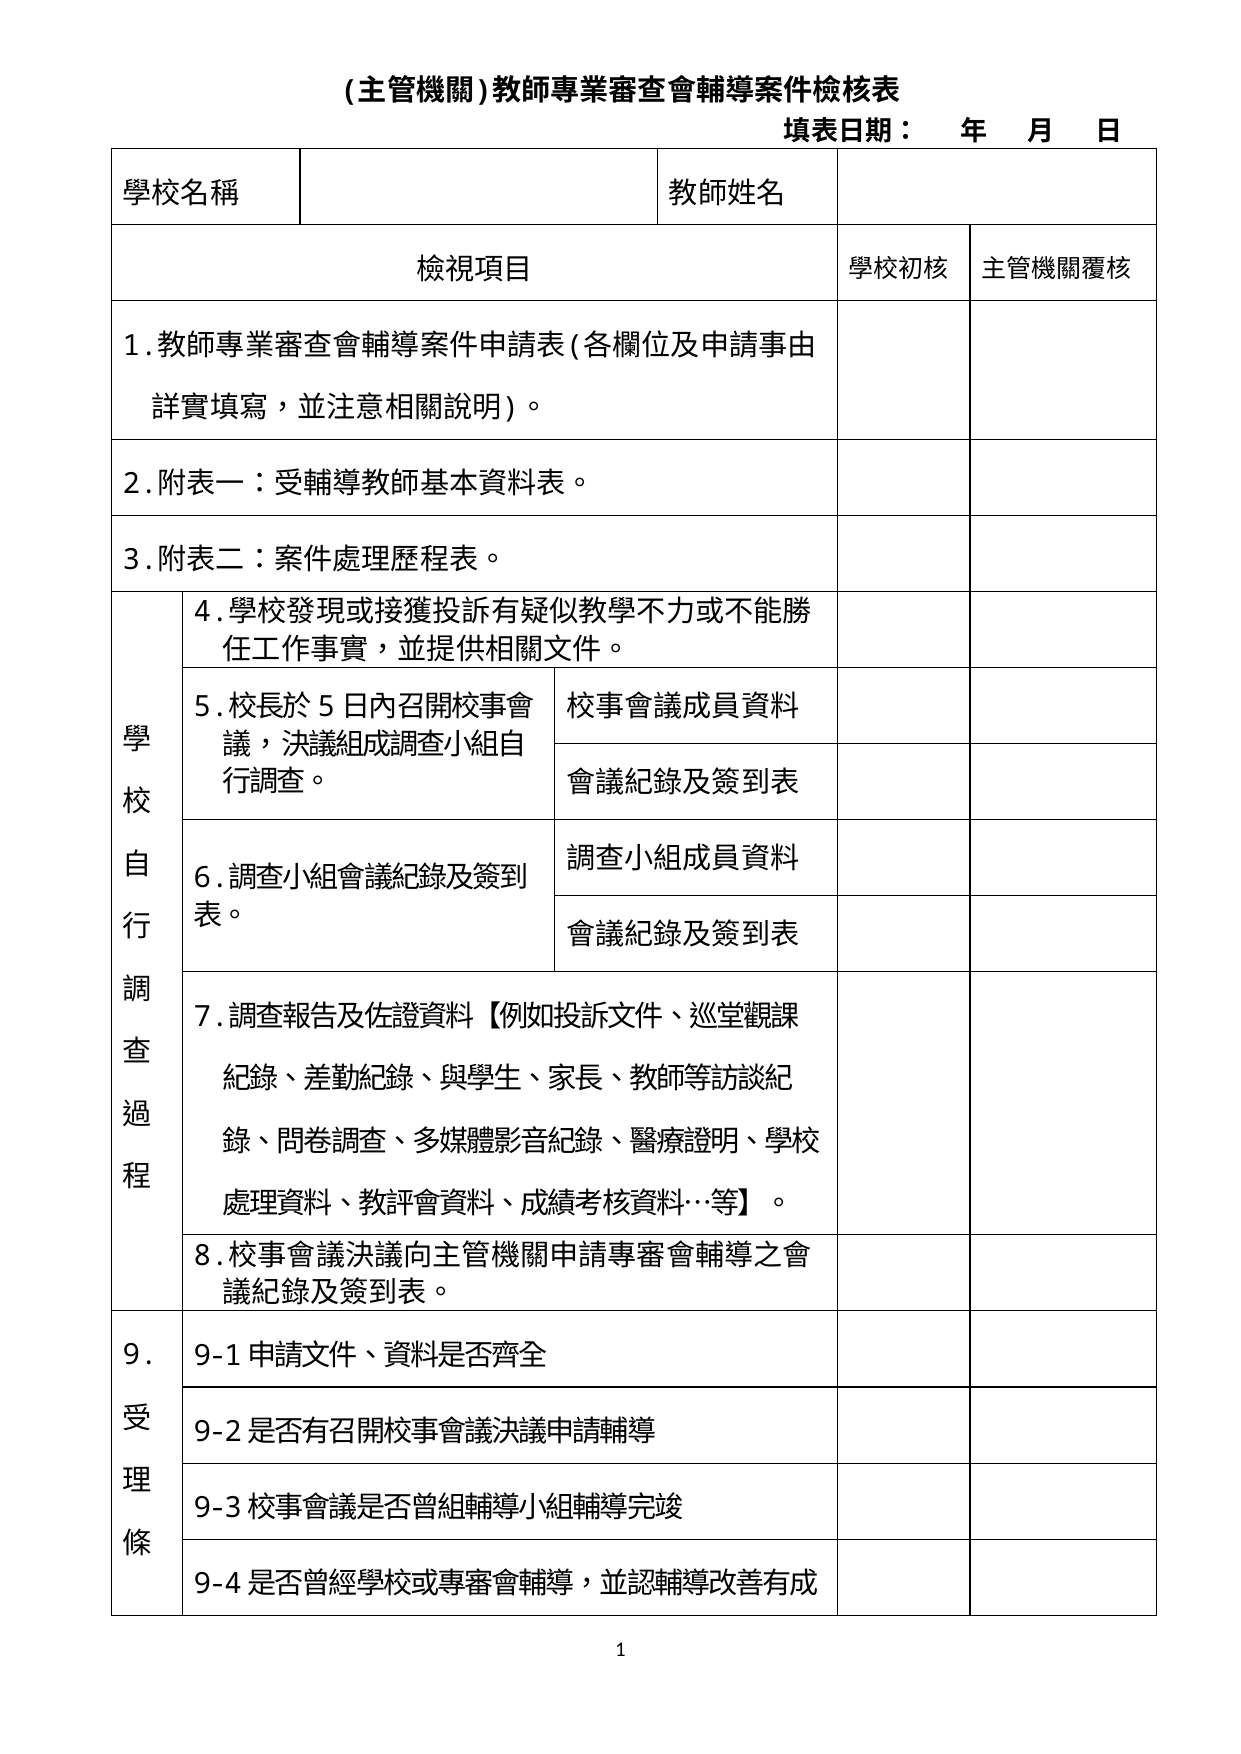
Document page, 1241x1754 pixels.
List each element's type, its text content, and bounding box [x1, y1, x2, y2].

table_cell [838, 592, 969, 667]
table_cell [971, 896, 1156, 971]
text 填表日期： 年 月 日 [118, 108, 1122, 148]
table_header 學校名稱 [112, 149, 299, 224]
table_cell 學校初核 [838, 225, 969, 300]
table_cell [838, 1311, 969, 1386]
table_cell 6.調查小組會議紀錄及簽到表。 [183, 820, 554, 971]
table_cell [838, 744, 969, 819]
table_cell [971, 820, 1156, 895]
table_header [301, 149, 657, 224]
table_cell 8.校事會議決議向主管機關申請專審會輔導之會議紀錄及簽到表。 [183, 1235, 837, 1310]
table_cell [838, 1540, 969, 1614]
table_cell 校事會議成員資料 [555, 668, 837, 743]
table_cell 會議紀錄及簽到表 [555, 896, 837, 971]
table_cell [971, 1464, 1156, 1538]
table_cell [971, 972, 1156, 1234]
table_cell [838, 668, 969, 743]
table_cell 2.附表一：受輔導教師基本資料表。 [112, 440, 837, 514]
table_header [838, 149, 1156, 224]
text (主管機關)教師專業審查會輔導案件檢核表 [118, 66, 1122, 108]
table_cell 9-2是否有召開校事會議決議申請輔導 [183, 1388, 837, 1462]
table_cell 檢視項目 [112, 225, 837, 300]
table_header 教師姓名 [658, 149, 837, 224]
table_cell 9-3校事會議是否曾組輔導小組輔導完竣 [183, 1464, 837, 1538]
table_cell 主管機關覆核 [971, 225, 1156, 300]
table_cell 9.受理條件 [112, 1311, 182, 1614]
table_cell [838, 301, 969, 438]
table_cell [838, 440, 969, 514]
table_cell 5.校長於5日內召開校事會議，決議組成調查小組自行調查。 [183, 668, 554, 819]
table_cell 1.教師專業審查會輔導案件申請表(各欄位及申請事由詳實填寫，並注意相關說明)。 [112, 301, 837, 438]
table_cell 9-1申請文件、資料是否齊全 [183, 1311, 837, 1386]
table_cell 調查小組成員資料 [555, 820, 837, 895]
table_cell 學校自行調查過程 [112, 592, 182, 1310]
table_cell [971, 440, 1156, 514]
table_cell 4.學校發現或接獲投訴有疑似教學不力或不能勝任工作事實，並提供相關文件。 [183, 592, 837, 667]
table_cell [971, 1311, 1156, 1386]
table_cell 7.調查報告及佐證資料【例如投訴文件、巡堂觀課紀錄、差勤紀錄、與學生、家長、教師等訪談紀錄、問卷調查、多媒體影音紀錄、醫療證明、學校處理資料、教評會資料、成績考核資料…等】。 [183, 972, 837, 1234]
table_cell [971, 592, 1156, 667]
table_cell [838, 1235, 969, 1310]
table_cell 會議紀錄及簽到表 [555, 744, 837, 819]
table_cell [971, 1388, 1156, 1462]
table_cell [838, 896, 969, 971]
table_cell [971, 1235, 1156, 1310]
table_cell [971, 301, 1156, 438]
table_cell [838, 972, 969, 1234]
table_cell [838, 820, 969, 895]
table_cell [838, 1464, 969, 1538]
table_cell [971, 744, 1156, 819]
table_cell 9-4是否曾經學校或專審會輔導，並認輔導改善有成 [183, 1540, 837, 1614]
table_cell 3.附表二：案件處理歷程表。 [112, 516, 837, 591]
table_cell [971, 516, 1156, 591]
table_cell [838, 1388, 969, 1462]
table_cell [971, 1540, 1156, 1614]
table_cell [838, 516, 969, 591]
table_cell [971, 668, 1156, 743]
